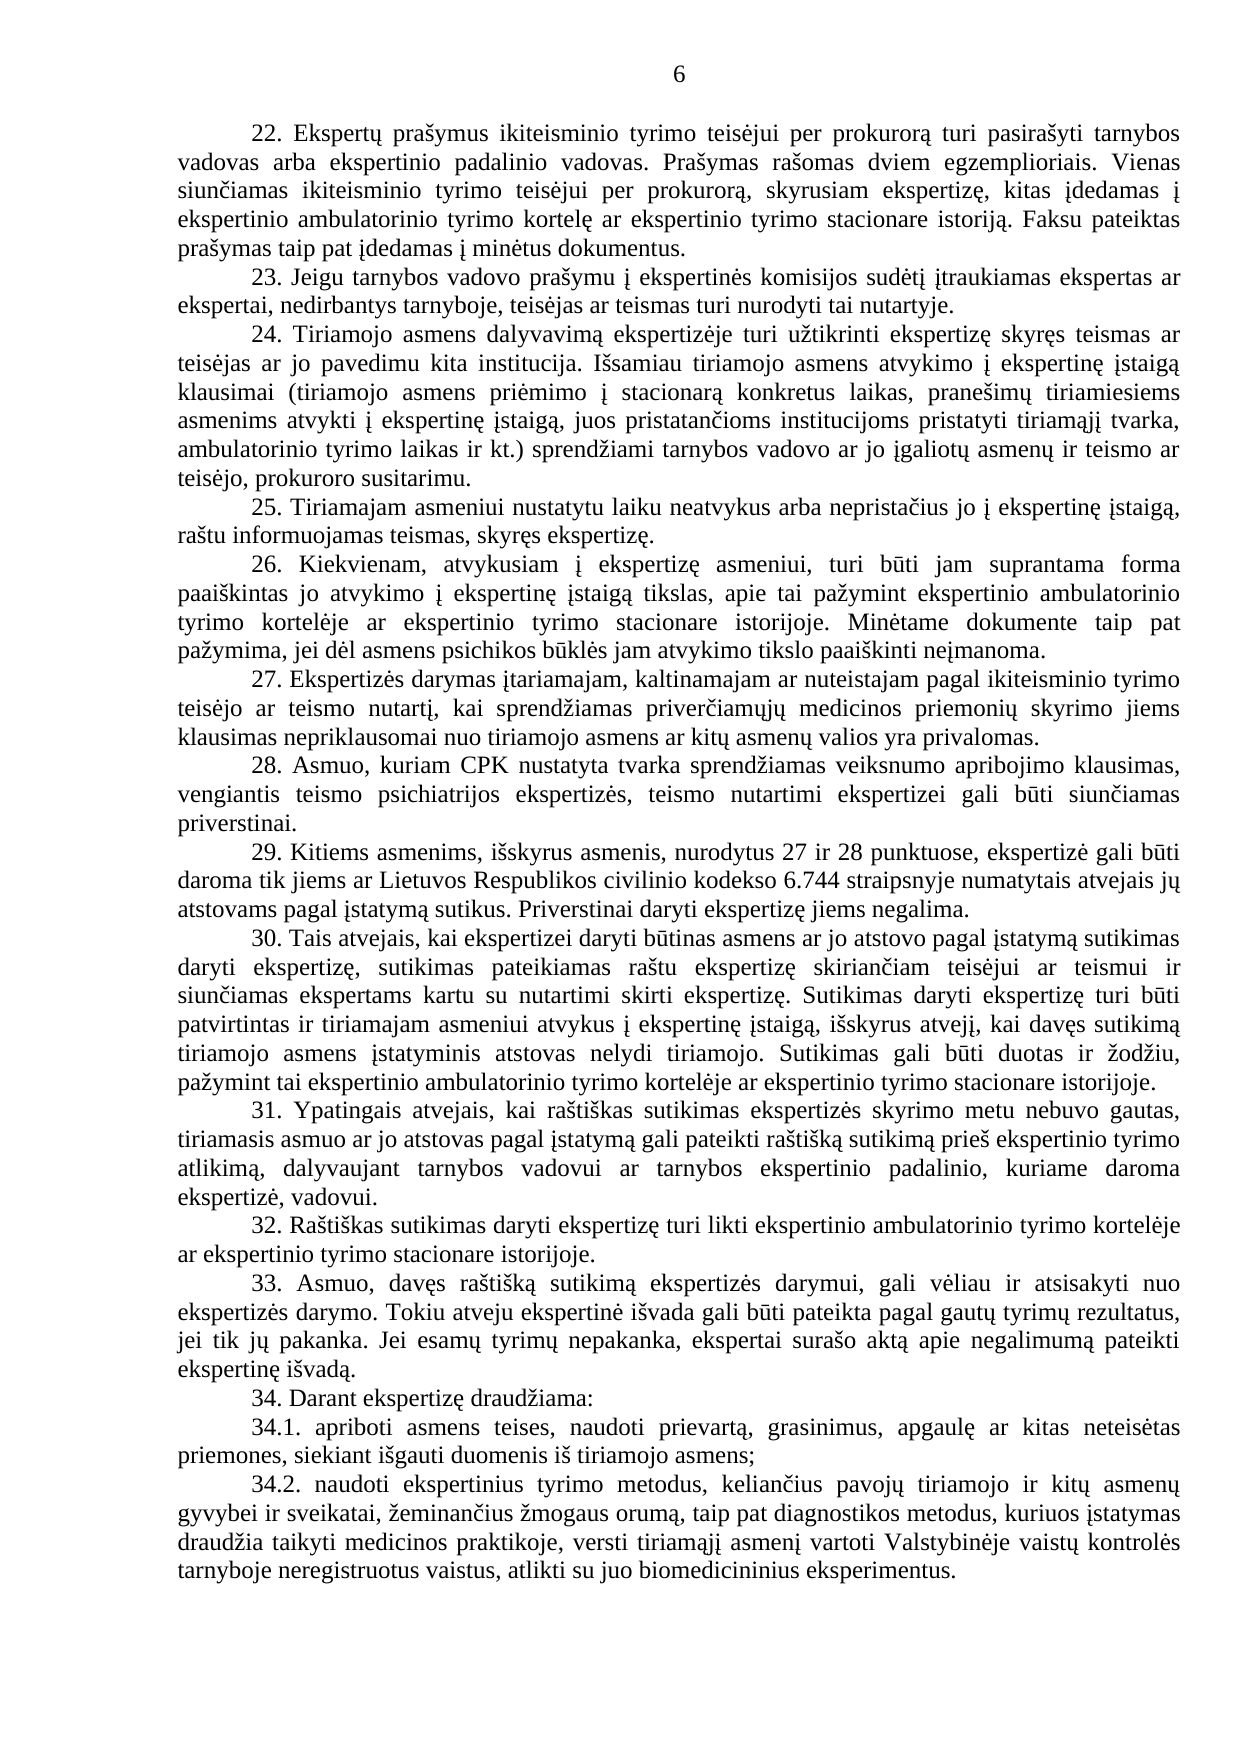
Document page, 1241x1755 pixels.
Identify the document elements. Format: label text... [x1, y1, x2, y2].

text 26. Kiekvienam, atvykusiam į ekspertizę asmeniui, turi būti jam suprantama forma paaiškintas jo atvykimo į ekspertinę įstaigą tikslas, apie tai pažymint ekspertinio ambulatorinio tyrimo kortelėje ar ekspertinio tyrimo stacionare istorijoje. Minėtame dokumente taip pat pažymima, jei dėl asmens psichikos būklės jam atvykimo tikslo paaiškinti neįmanoma. [177, 549, 1181, 664]
text 25. Tiriamajam asmeniui nustatytu laiku neatvykus arba nepristačius jo į ekspertinę įstaigą, raštu informuojamas teismas, skyręs ekspertizę. [177, 492, 1181, 549]
text 22. Ekspertų prašymus ikiteisminio tyrimo teisėjui per prokurorą turi pasirašyti tarnybos vadovas arba ekspertinio padalinio vadovas. Prašymas rašomas dviem egzemplioriais. Vienas siunčiamas ikiteisminio tyrimo teisėjui per prokurorą, skyrusiam ekspertizę, kitas įdedamas į ekspertinio ambulatorinio tyrimo kortelę ar ekspertinio tyrimo stacionare istoriją. Faksu pateiktas prašymas taip pat įdedamas į minėtus dokumentus. [177, 118, 1181, 262]
text 31. Ypatingais atvejais, kai raštiškas sutikimas ekspertizės skyrimo metu nebuvo gautas, tiriamasis asmuo ar jo atstovas pagal įstatymą gali pateikti raštišką sutikimą prieš ekspertinio tyrimo atlikimą, dalyvaujant tarnybos vadovui ar tarnybos ekspertinio padalinio, kuriame daroma ekspertizė, vadovui. [177, 1096, 1181, 1211]
text 34.1. apriboti asmens teises, naudoti prievartą, grasinimus, apgaulę ar kitas neteisėtas priemones, siekiant išgauti duomenis iš tiriamojo asmens; [177, 1412, 1181, 1469]
text 30. Tais atvejais, kai ekspertizei daryti būtinas asmens ar jo atstovo pagal įstatymą sutikimas daryti ekspertizę, sutikimas pateikiamas raštu ekspertizę skiriančiam teisėjui ar teismui ir siunčiamas ekspertams kartu su nutartimi skirti ekspertizę. Sutikimas daryti ekspertizę turi būti patvirtintas ir tiriamajam asmeniui atvykus į ekspertinę įstaigą, išskyrus atvejį, kai davęs sutikimą tiriamojo asmens įstatyminis atstovas nelydi tiriamojo. Sutikimas gali būti duotas ir žodžiu, pažymint tai ekspertinio ambulatorinio tyrimo kortelėje ar ekspertinio tyrimo stacionare istorijoje. [177, 923, 1181, 1096]
text 34. Darant ekspertizę draudžiama: [177, 1383, 1181, 1412]
text 28. Asmuo, kuriam CPK nustatyta tvarka sprendžiamas veiksnumo apribojimo klausimas, vengiantis teismo psichiatrijos ekspertizės, teismo nutartimi ekspertizei gali būti siunčiamas priverstinai. [177, 751, 1181, 837]
text 23. Jeigu tarnybos vadovo prašymu į ekspertinės komisijos sudėtį įtraukiamas ekspertas ar ekspertai, nedirbantys tarnyboje, teisėjas ar teismas turi nurodyti tai nutartyje. [177, 262, 1181, 319]
text 29. Kitiems asmenims, išskyrus asmenis, nurodytus 27 ir 28 punktuose, ekspertizė gali būti daroma tik jiems ar Lietuvos Respublikos civilinio kodekso 6.744 straipsnyje numatytais atvejais jų atstovams pagal įstatymą sutikus. Priverstinai daryti ekspertizę jiems negalima. [177, 837, 1181, 923]
text 34.2. naudoti ekspertinius tyrimo metodus, keliančius pavojų tiriamojo ir kitų asmenų gyvybei ir sveikatai, žeminančius žmogaus orumą, taip pat diagnostikos metodus, kuriuos įstatymas draudžia taikyti medicinos praktikoje, versti tiriamąjį asmenį vartoti Valstybinėje vaistų kontrolės tarnyboje neregistruotus vaistus, atlikti su juo biomedicininius eksperimentus. [177, 1469, 1181, 1584]
text 27. Ekspertizės darymas įtariamajam, kaltinamajam ar nuteistajam pagal ikiteisminio tyrimo teisėjo ar teismo nutartį, kai sprendžiamas priverčiamųjų medicinos priemonių skyrimo jiems klausimas nepriklausomai nuo tiriamojo asmens ar kitų asmenų valios yra privalomas. [177, 664, 1181, 751]
text 33. Asmuo, davęs raštišką sutikimą ekspertizės darymui, gali vėliau ir atsisakyti nuo ekspertizės darymo. Tokiu atveju ekspertinė išvada gali būti pateikta pagal gautų tyrimų rezultatus, jei tik jų pakanka. Jei esamų tyrimų nepakanka, ekspertai surašo aktą apie negalimumą pateikti ekspertinę išvadą. [177, 1268, 1181, 1383]
text 32. Raštiškas sutikimas daryti ekspertizę turi likti ekspertinio ambulatorinio tyrimo kortelėje ar ekspertinio tyrimo stacionare istorijoje. [177, 1211, 1181, 1268]
text 24. Tiriamojo asmens dalyvavimą ekspertizėje turi užtikrinti ekspertizę skyręs teismas ar teisėjas ar jo pavedimu kita institucija. Išsamiau tiriamojo asmens atvykimo į ekspertinę įstaigą klausimai (tiriamojo asmens priėmimo į stacionarą konkretus laikas, pranešimų tiriamiesiems asmenims atvykti į ekspertinę įstaigą, juos pristatančioms institucijoms pristatyti tiriamąjį tvarka, ambulatorinio tyrimo laikas ir kt.) sprendžiami tarnybos vadovo ar jo įgaliotų asmenų ir teismo ar teisėjo, prokuroro susitarimu. [177, 319, 1181, 492]
